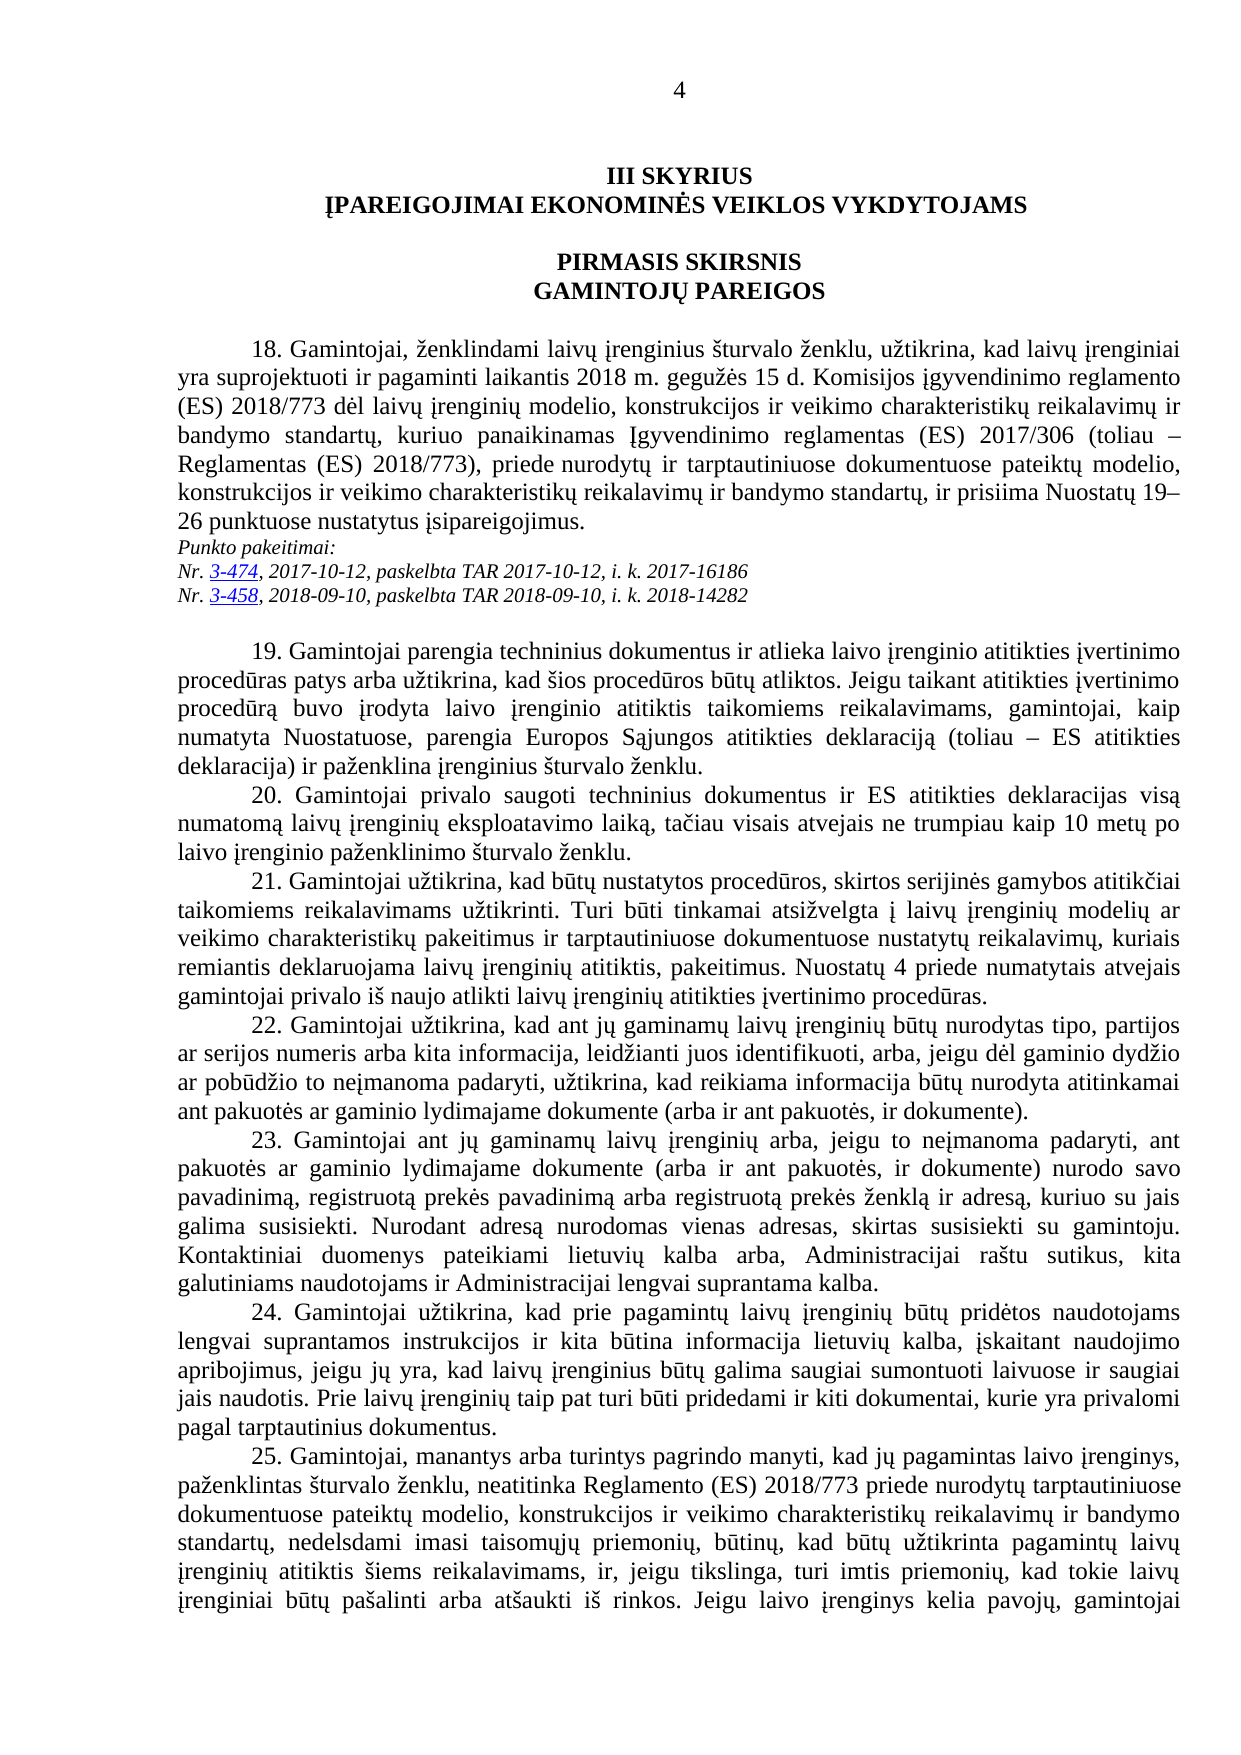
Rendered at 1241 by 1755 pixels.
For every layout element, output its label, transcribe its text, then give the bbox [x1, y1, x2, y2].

text 25. Gamintojai, manantys arba turintys pagrindo manyti, kad jų pagamintas laivo įrenginys, paženklintas šturvalo ženklu, neatitinka Reglamento (ES) 2018/773 priede nurodytų tarptautiniuose dokumentuose pateiktų modelio, konstrukcijos ir veikimo charakteristikų reikalavimų ir bandymo standartų, nedelsdami imasi taisomųjų priemonių, būtinų, kad būtų užtikrinta pagamintų laivų įrenginių atitiktis šiems reikalavimams, ir, jeigu tikslinga, turi imtis priemonių, kad tokie laivų įrenginiai būtų pašalinti arba atšaukti iš rinkos. Jeigu laivo įrenginys kelia pavojų, gamintojai [177, 1441, 1181, 1614]
text 19. Gamintojai parengia techninius dokumentus ir atlieka laivo įrenginio atitikties įvertinimo procedūras patys arba užtikrina, kad šios procedūros būtų atliktos. Jeigu taikant atitikties įvertinimo procedūrą buvo įrodyta laivo įrenginio atitiktis taikomiems reikalavimams, gamintojai, kaip numatyta Nuostatuose, parengia Europos Sąjungos atitikties deklaraciją (toliau – ES atitikties deklaracija) ir paženklina įrenginius šturvalo ženklu. [177, 636, 1181, 780]
text ĮPAREIGOJIMAI EKONOMINĖS VEIKLOS VYKDYTOJAMS [177, 190, 1181, 219]
text Nr. 3-474, 2017-10-12, paskelbta TAR 2017-10-12, i. k. 2017-16186 [177, 559, 1181, 583]
text GAMINTOJŲ PAREIGOS [177, 276, 1181, 305]
text 21. Gamintojai užtikrina, kad būtų nustatytos procedūros, skirtos serijinės gamybos atitikčiai taikomiems reikalavimams užtikrinti. Turi būti tinkamai atsižvelgta į laivų įrenginių modelių ar veikimo charakteristikų pakeitimus ir tarptautiniuose dokumentuose nustatytų reikalavimų, kuriais remiantis deklaruojama laivų įrenginių atitiktis, pakeitimus. Nuostatų 4 priede numatytais atvejais gamintojai privalo iš naujo atlikti laivų įrenginių atitikties įvertinimo procedūras. [177, 866, 1181, 1010]
text Punkto pakeitimai: [177, 535, 1181, 559]
text 20. Gamintojai privalo saugoti techninius dokumentus ir ES atitikties deklaracijas visą numatomą laivų įrenginių eksploatavimo laiką, tačiau visais atvejais ne trumpiau kaip 10 metų po laivo įrenginio paženklinimo šturvalo ženklu. [177, 780, 1181, 866]
text Nr. 3-458, 2018-09-10, paskelbta TAR 2018-09-10, i. k. 2018-14282 [177, 583, 1181, 607]
text PIRMASIS SKIRSNIS [177, 247, 1181, 276]
text 23. Gamintojai ant jų gaminamų laivų įrenginių arba, jeigu to neįmanoma padaryti, ant pakuotės ar gaminio lydimajame dokumente (arba ir ant pakuotės, ir dokumente) nurodo savo pavadinimą, registruotą prekės pavadinimą arba registruotą prekės ženklą ir adresą, kuriuo su jais galima susisiekti. Nurodant adresą nurodomas vienas adresas, skirtas susisiekti su gamintoju. Kontaktiniai duomenys pateikiami lietuvių kalba arba, Administracijai raštu sutikus, kita galutiniams naudotojams ir Administracijai lengvai suprantama kalba. [177, 1125, 1181, 1297]
text 24. Gamintojai užtikrina, kad prie pagamintų laivų įrenginių būtų pridėtos naudotojams lengvai suprantamos instrukcijos ir kita būtina informacija lietuvių kalba, įskaitant naudojimo apribojimus, jeigu jų yra, kad laivų įrenginius būtų galima saugiai sumontuoti laivuose ir saugiai jais naudotis. Prie laivų įrenginių taip pat turi būti pridedami ir kiti dokumentai, kurie yra privalomi pagal tarptautinius dokumentus. [177, 1297, 1181, 1441]
text 22. Gamintojai užtikrina, kad ant jų gaminamų laivų įrenginių būtų nurodytas tipo, partijos ar serijos numeris arba kita informacija, leidžianti juos identifikuoti, arba, jeigu dėl gaminio dydžio ar pobūdžio to neįmanoma padaryti, užtikrina, kad reikiama informacija būtų nurodyta atitinkamai ant pakuotės ar gaminio lydimajame dokumente (arba ir ant pakuotės, ir dokumente). [177, 1010, 1181, 1125]
text 18. Gamintojai, ženklindami laivų įrenginius šturvalo ženklu, užtikrina, kad laivų įrenginiai yra suprojektuoti ir pagaminti laikantis 2018 m. gegužės 15 d. Komisijos įgyvendinimo reglamento (ES) 2018/773 dėl laivų įrenginių modelio, konstrukcijos ir veikimo charakteristikų reikalavimų ir bandymo standartų, kuriuo panaikinamas Įgyvendinimo reglamentas (ES) 2017/306 (toliau – Reglamentas (ES) 2018/773), priede nurodytų ir tarptautiniuose dokumentuose pateiktų modelio, konstrukcijos ir veikimo charakteristikų reikalavimų ir bandymo standartų, ir prisiima Nuostatų 19–26 punktuose nustatytus įsipareigojimus. [177, 334, 1181, 535]
text III SKYRIUS [177, 161, 1181, 190]
